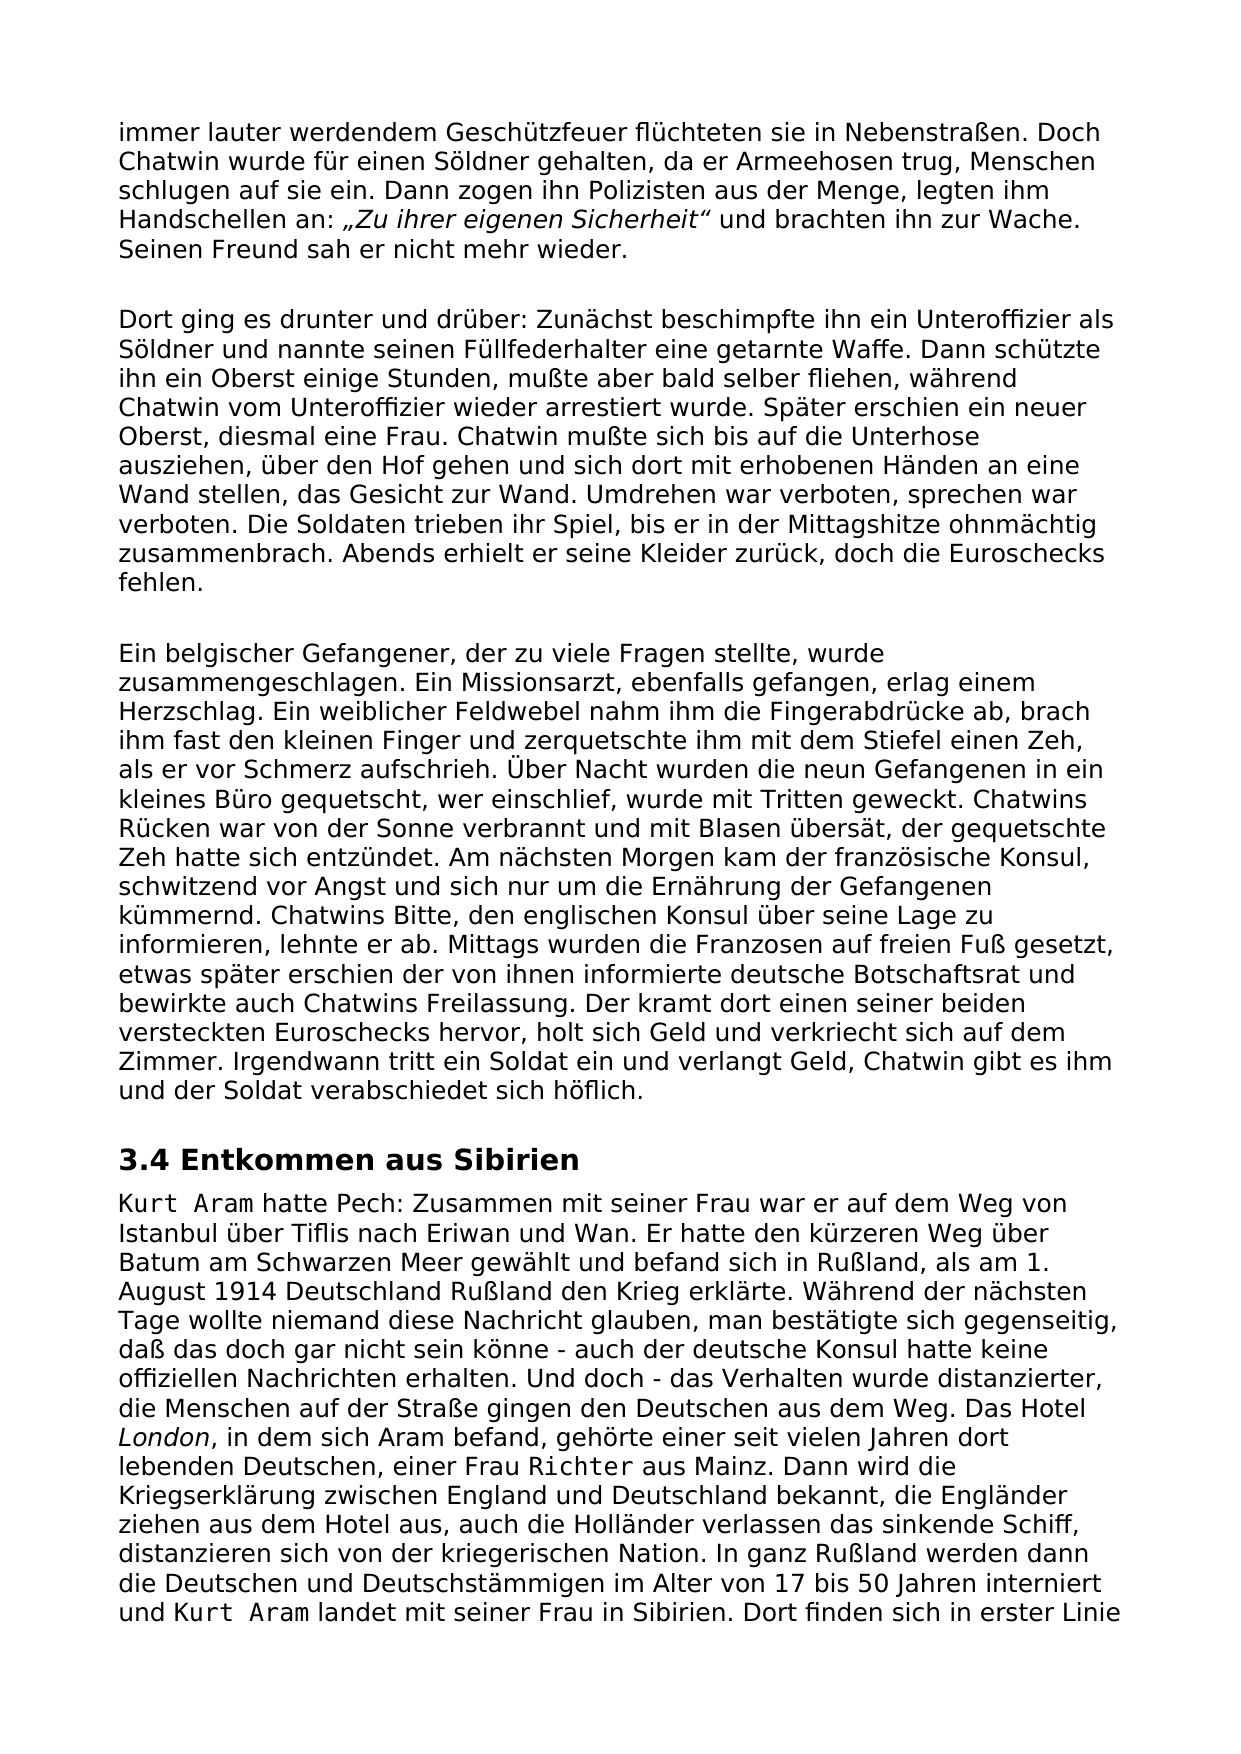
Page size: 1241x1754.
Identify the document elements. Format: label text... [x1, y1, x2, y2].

text Kurt Aram hatte Pech: Zusammen mit seiner Frau war er auf dem Weg von Istanbul über Tiflis nach Eriwan und Wan. Er hatte den kürzeren Weg über Batum am Schwarzen Meer gewählt und befand sich in Rußland, als am 1. August 1914 Deutschland Rußland den Krieg erklärte. Während der nächsten Tage wollte niemand diese Nachricht glauben, man bestätigte sich gegenseitig, daß das doch gar nicht sein könne - auch der deutsche Konsul hatte keine offiziellen Nachrichten erhalten. Und doch - das Verhalten wurde distanzierter, die Menschen auf der Straße gingen den Deutschen aus dem Weg. Das Hotel London, in dem sich Aram befand, gehörte einer seit vielen Jahren dort lebenden Deutschen, einer Frau Richter aus Mainz. Dann wird die Kriegserklärung zwischen England und Deutschland bekannt, die Engländer ziehen aus dem Hotel aus, auch die Holländer verlassen das sinkende Schiff, distanzieren sich von der kriegerischen Nation. In ganz Rußland werden dann die Deutschen und Deutschstämmigen im Alter von 17 bis 50 Jahren interniert und Kurt Aram landet mit seiner Frau in Sibirien. Dort finden sich in erster Linie [118, 1189, 1122, 1627]
subtitle 3.4 Entkommen aus Sibirien [118, 1143, 1122, 1177]
text Ein belgischer Gefangener, der zu viele Fragen stellte, wurde zusammengeschlagen. Ein Missionsarzt, ebenfalls gefangen, erlag einem Herzschlag. Ein weiblicher Feldwebel nahm ihm die Fingerabdrücke ab, brach ihm fast den kleinen Finger und zerquetschte ihm mit dem Stiefel einen Zeh, als er vor Schmerz aufschrieh. Über Nacht wurden die neun Gefangenen in ein kleines Büro gequetscht, wer einschlief, wurde mit Tritten geweckt. Chatwins Rücken war von der Sonne verbrannt und mit Blasen übersät, der gequetschte Zeh hatte sich entzündet. Am nächsten Morgen kam der französische Konsul, schwitzend vor Angst und sich nur um die Ernährung der Gefangenen kümmernd. Chatwins Bitte, den englischen Konsul über seine Lage zu informieren, lehnte er ab. Mittags wurden die Franzosen auf freien Fuß gesetzt, etwas später erschien der von ihnen informierte deutsche Botschaftsrat und bewirkte auch Chatwins Freilassung. Der kramt dort einen seiner beiden versteckten Euroschecks hervor, holt sich Geld und verkriecht sich auf dem Zimmer. Irgendwann tritt ein Soldat ein und verlangt Geld, Chatwin gibt es ihm und der Soldat verabschiedet sich höflich. [118, 639, 1122, 1106]
text immer lauter werdendem Geschützfeuer flüchteten sie in Nebenstraßen. Doch Chatwin wurde für einen Söldner gehalten, da er Armeehosen trug, Menschen schlugen auf sie ein. Dann zogen ihn Polizisten aus der Menge, legten ihm Handschellen an: „Zu ihrer eigenen Sicherheit“ und brachten ihn zur Wache. Seinen Freund sah er nicht mehr wieder. [118, 118, 1122, 293]
text Dort ging es drunter und drüber: Zunächst beschimpfte ihn ein Unteroffizier als Söldner und nannte seinen Füllfederhalter eine getarnte Waffe. Dann schützte ihn ein Oberst einige Stunden, mußte aber bald selber fliehen, während Chatwin vom Unteroffizier wieder arrestiert wurde. Später erschien ein neuer Oberst, diesmal eine Frau. Chatwin mußte sich bis auf die Unterhose ausziehen, über den Hof gehen und sich dort mit erhobenen Händen an eine Wand stellen, das Gesicht zur Wand. Umdrehen war verboten, sprechen war verboten. Die Soldaten trieben ihr Spiel, bis er in der Mittagshitze ohnmächtig zusammenbrach. Abends erhielt er seine Kleider zurück, doch die Euroschecks fehlen. [118, 306, 1122, 626]
